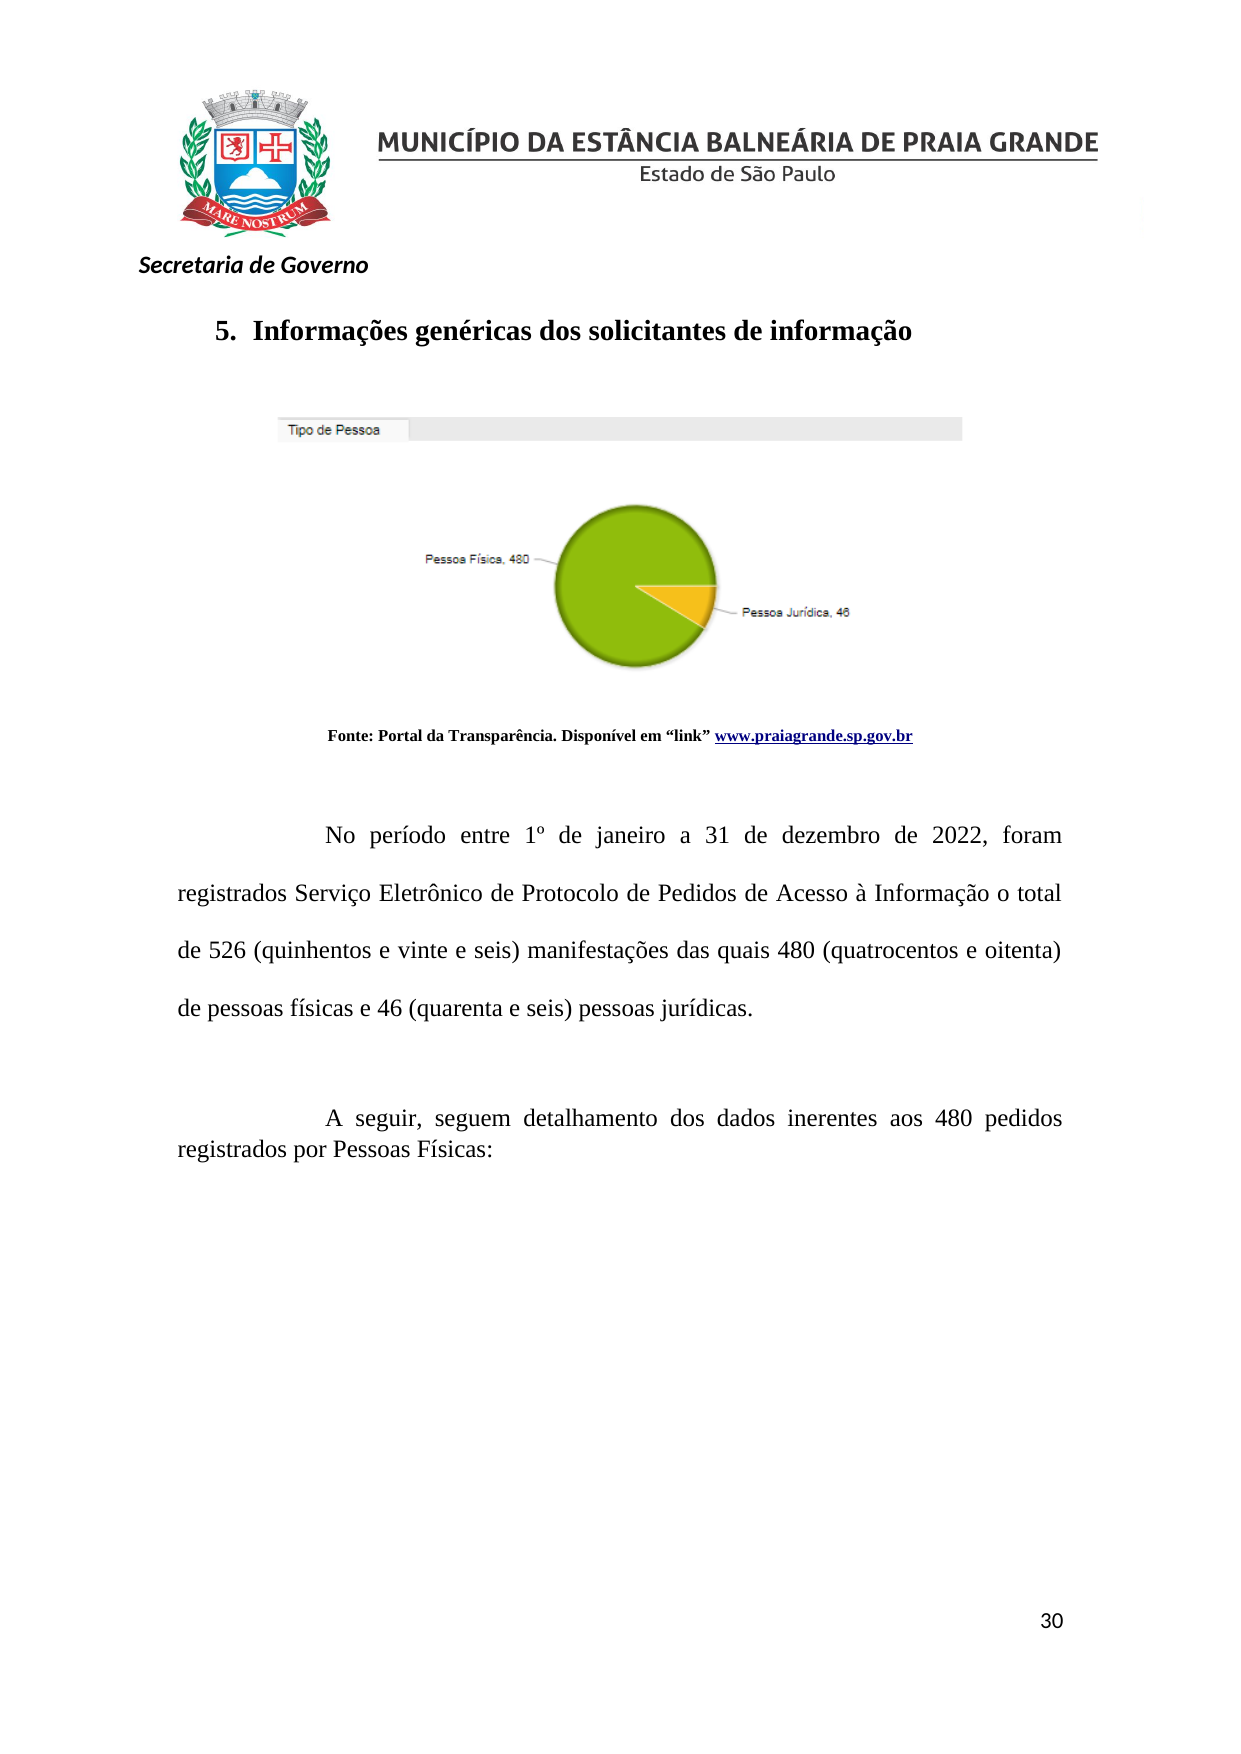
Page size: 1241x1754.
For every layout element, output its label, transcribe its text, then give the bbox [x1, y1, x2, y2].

list Informações genéricas dos solicitantes de informação [215, 313, 1063, 346]
text No período entre 1º de janeiro a 31 de dezembro de 2022, foram registrados Serviço Eletrônico de Protocolo de Pedidos de Acesso à Informação o total de 526 (quinhentos e vinte e seis) manifestações das quais 480 (quatrocentos e oitenta) de pessoas físicas e 46 (quarenta e seis) pessoas jurídicas. [177, 820, 1063, 1022]
text A seguir, seguem detalhamento dos dados inerentes aos 480 pedidos registrados por Pessoas Físicas: [177, 1103, 1063, 1162]
text Fonte: Portal da Transparência. Disponível em “link” www.praiagrande.sp.gov.br [177, 726, 1063, 745]
